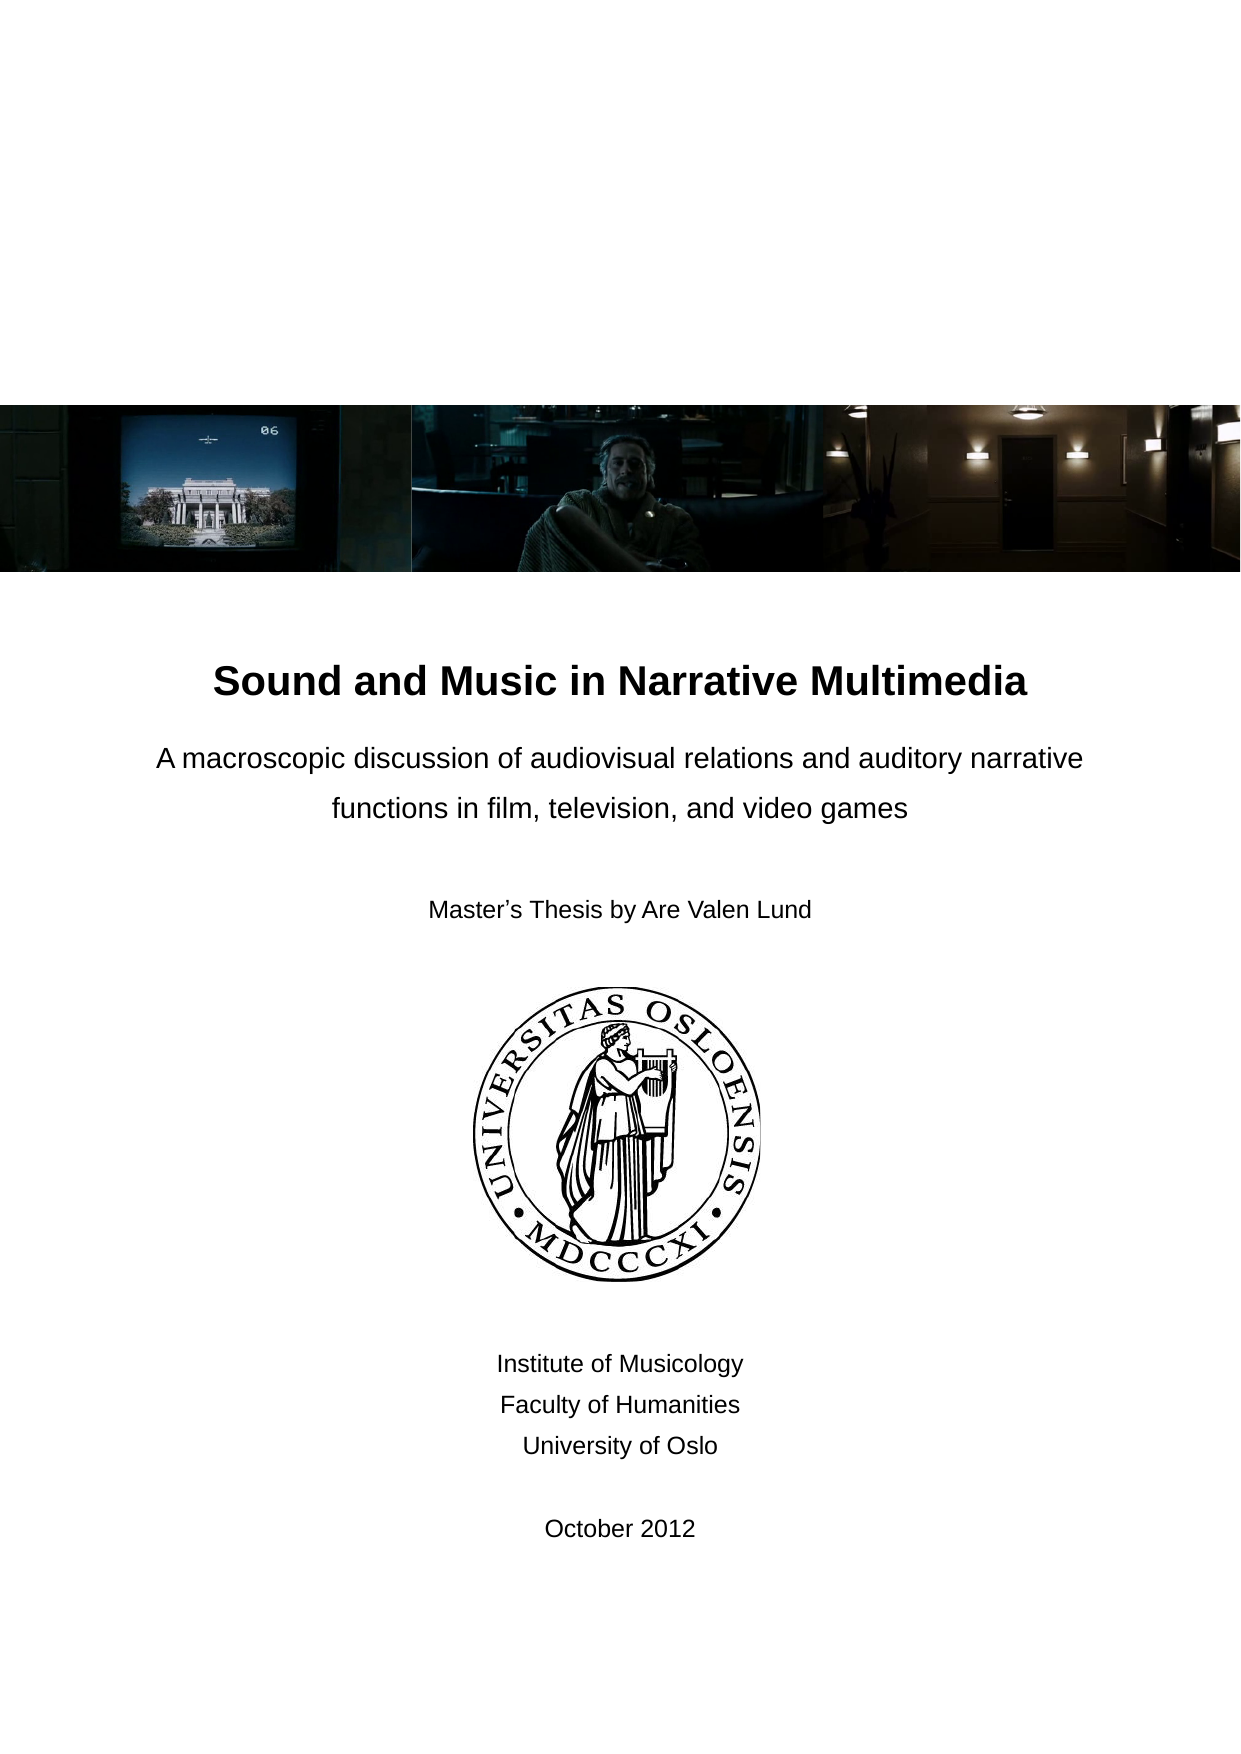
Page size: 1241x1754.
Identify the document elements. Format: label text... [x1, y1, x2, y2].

picture [473, 987, 761, 1282]
picture [0, 405, 1241, 572]
text Sound and Music in Narrative Multimedia [118, 656, 1122, 704]
text University of Oslo [118, 1431, 1122, 1460]
text Faculty of Humanities [118, 1390, 1122, 1419]
text A macroscopic discussion of audiovisual relations and auditory narrative functions in film, television, and video games [118, 741, 1122, 824]
text Institute of Musicology [118, 1349, 1122, 1378]
text Masterʼs Thesis by Are Valen Lund [118, 895, 1122, 924]
text October 2012 [118, 1514, 1122, 1543]
